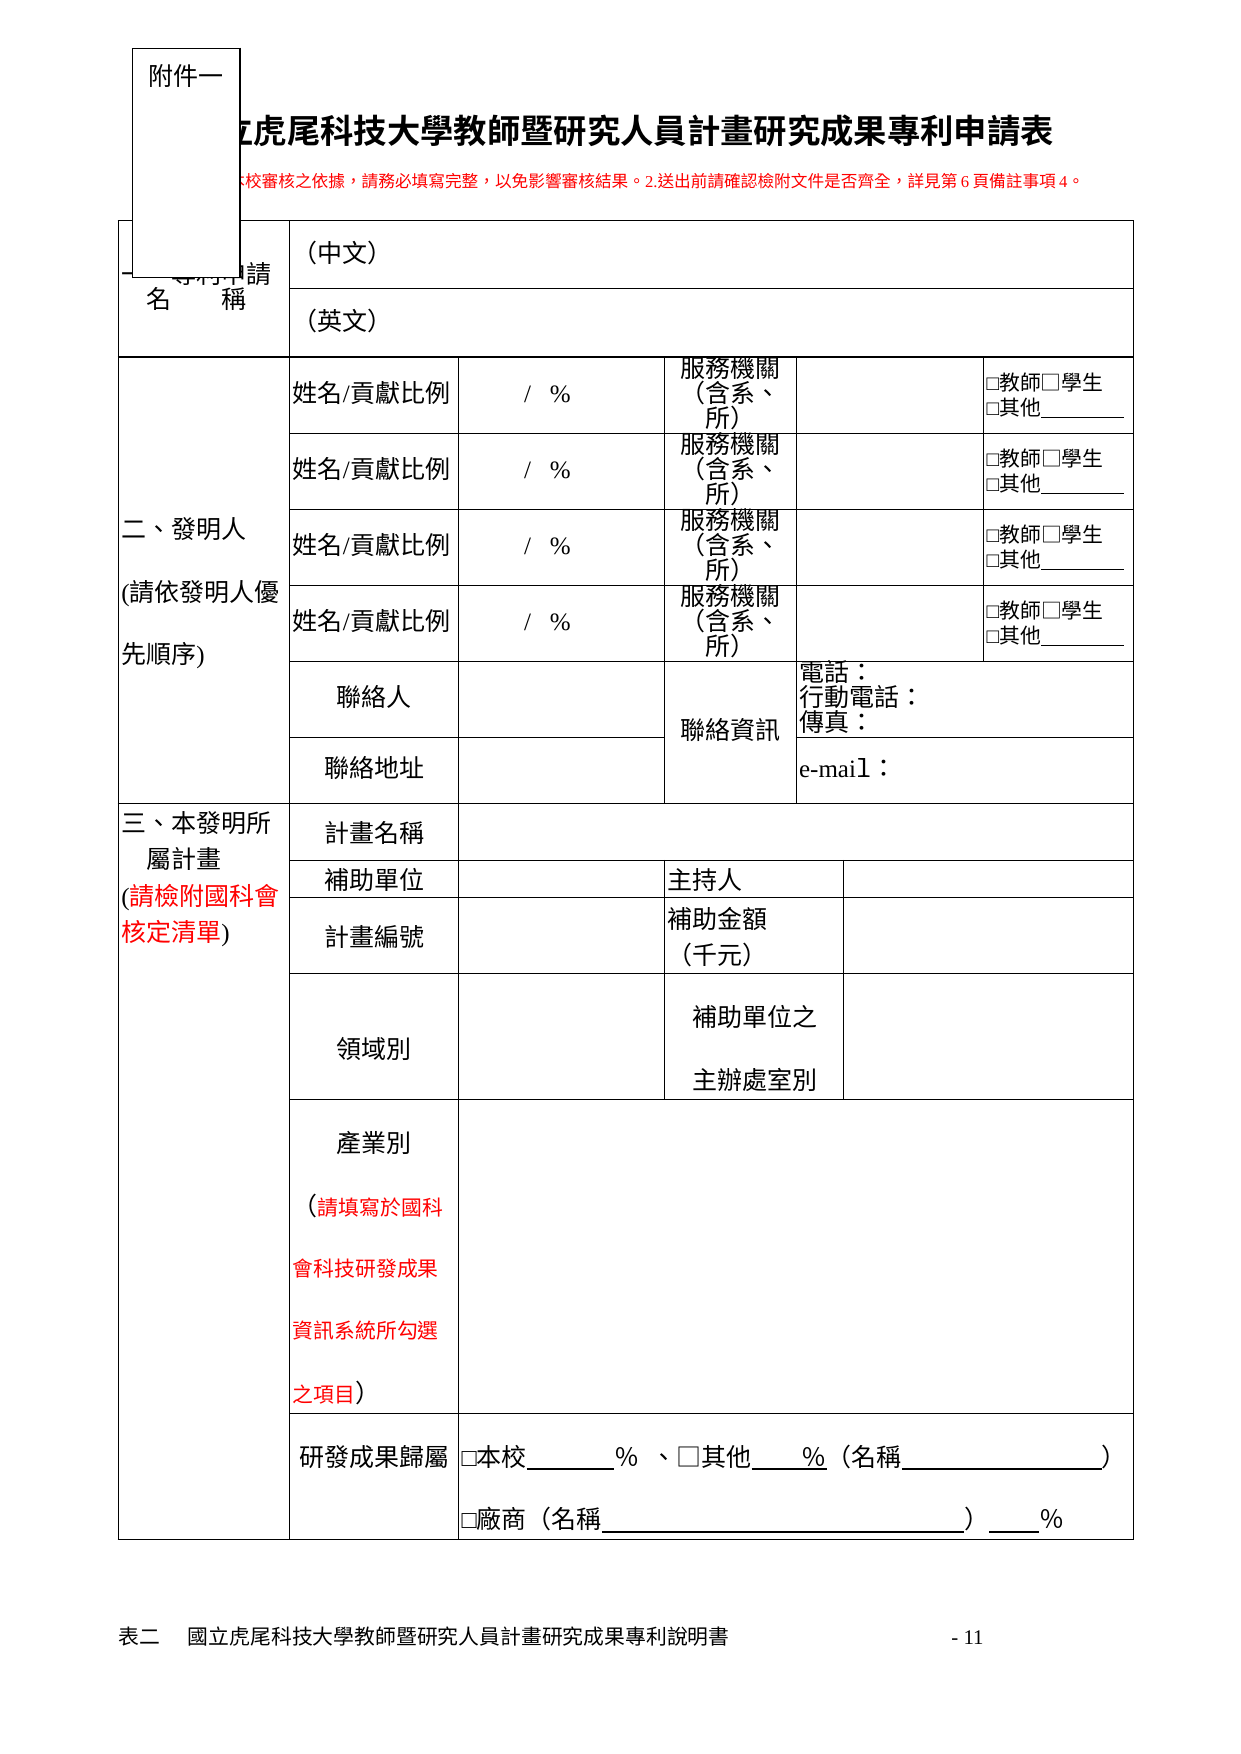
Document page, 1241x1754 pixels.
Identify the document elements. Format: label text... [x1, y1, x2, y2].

table_cell [797, 586, 983, 661]
table_cell 電話： 行動電話： 傳真： [797, 662, 1133, 737]
table_cell 計畫名稱 [290, 804, 458, 860]
table_cell 領域別 [290, 974, 458, 1099]
table_cell 補助單位之 主辦處室別 [665, 974, 843, 1099]
table_cell 聯絡資訊 [665, 662, 796, 802]
table_cell 補助金額 （千元） [665, 898, 843, 973]
table_cell e-mail： [797, 738, 1133, 802]
table_cell 三、本發明所 屬計畫 (請檢附國科會核定清單) [119, 804, 289, 1539]
table_cell 姓名/貢獻比例 [290, 434, 458, 508]
table_cell [844, 974, 1133, 1099]
table_cell [459, 974, 664, 1099]
table_header （中文） [290, 221, 1133, 288]
table_cell □本校 ％ 、□其他 ％（名稱 ） □廠商（名稱 ） ％ [459, 1414, 1133, 1539]
table_cell [459, 804, 1133, 860]
text 國立虎尾科技大學教師暨研究人員計畫研究成果專利申請表 [133, 49, 239, 277]
text 附件一 [148, 57, 224, 93]
table_cell [797, 434, 983, 508]
table_cell 服務機關 （含系、所） [665, 434, 796, 508]
table_cell 姓名/貢獻比例 [290, 510, 458, 584]
text ※1.本表為本校審核之依據，請務必填寫完整，以免影響審核結果。2.送出前請確認檢附文件是否齊全，詳見第6頁備註事項4。 [241, 168, 1116, 192]
text 國立虎尾科技大學教師暨研究人員計畫研究成果專利申請表 [241, 161, 1131, 217]
table_cell 聯絡地址 [290, 738, 458, 802]
table_cell 二、發明人 (請依發明人優先順序) [119, 358, 289, 802]
table_cell （英文） [290, 289, 1133, 356]
table_cell 補助單位 [290, 861, 458, 897]
table_header 一、專利申請 名 稱 [119, 221, 289, 356]
table_cell 姓名/貢獻比例 [290, 586, 458, 661]
table_cell / % [459, 358, 664, 432]
table_cell 產業別 （請填寫於國科會科技研發成果資訊系統所勾選之項目） [290, 1100, 458, 1413]
table_cell 研發成果歸屬 [290, 1414, 458, 1539]
text 國立虎尾科技大學教師暨研究人員計畫研究成果專利申請表 [118, 104, 132, 153]
table_cell / % [459, 434, 664, 508]
table_cell / % [459, 586, 664, 661]
table_cell □教師□學生 □其他 [984, 510, 1133, 584]
table_cell [797, 510, 983, 584]
table_cell [459, 738, 664, 802]
table_cell 計畫編號 [290, 898, 458, 973]
table_cell □教師□學生 □其他 [984, 586, 1133, 661]
table_cell [459, 898, 664, 973]
table_cell 服務機關 （含系、所） [665, 586, 796, 661]
table_cell [459, 1100, 1133, 1413]
table_cell / % [459, 510, 664, 584]
table_cell [844, 898, 1133, 973]
table_cell 服務機關 （含系、所） [665, 510, 796, 584]
table_cell [797, 358, 983, 432]
table_cell [459, 861, 664, 897]
text 國立虎尾科技大學教師暨研究人員計畫研究成果專利申請表 [241, 104, 1122, 153]
table_cell 姓名/貢獻比例 [290, 358, 458, 432]
table_cell [844, 861, 1133, 897]
table_cell 聯絡人 [290, 662, 458, 737]
table_cell [459, 662, 664, 737]
table_cell 主持人 [665, 861, 843, 897]
table_cell □教師□學生 □其他 [984, 358, 1133, 432]
table_cell 服務機關 （含系、所） [665, 358, 796, 432]
table_cell □教師□學生 □其他 [984, 434, 1133, 508]
